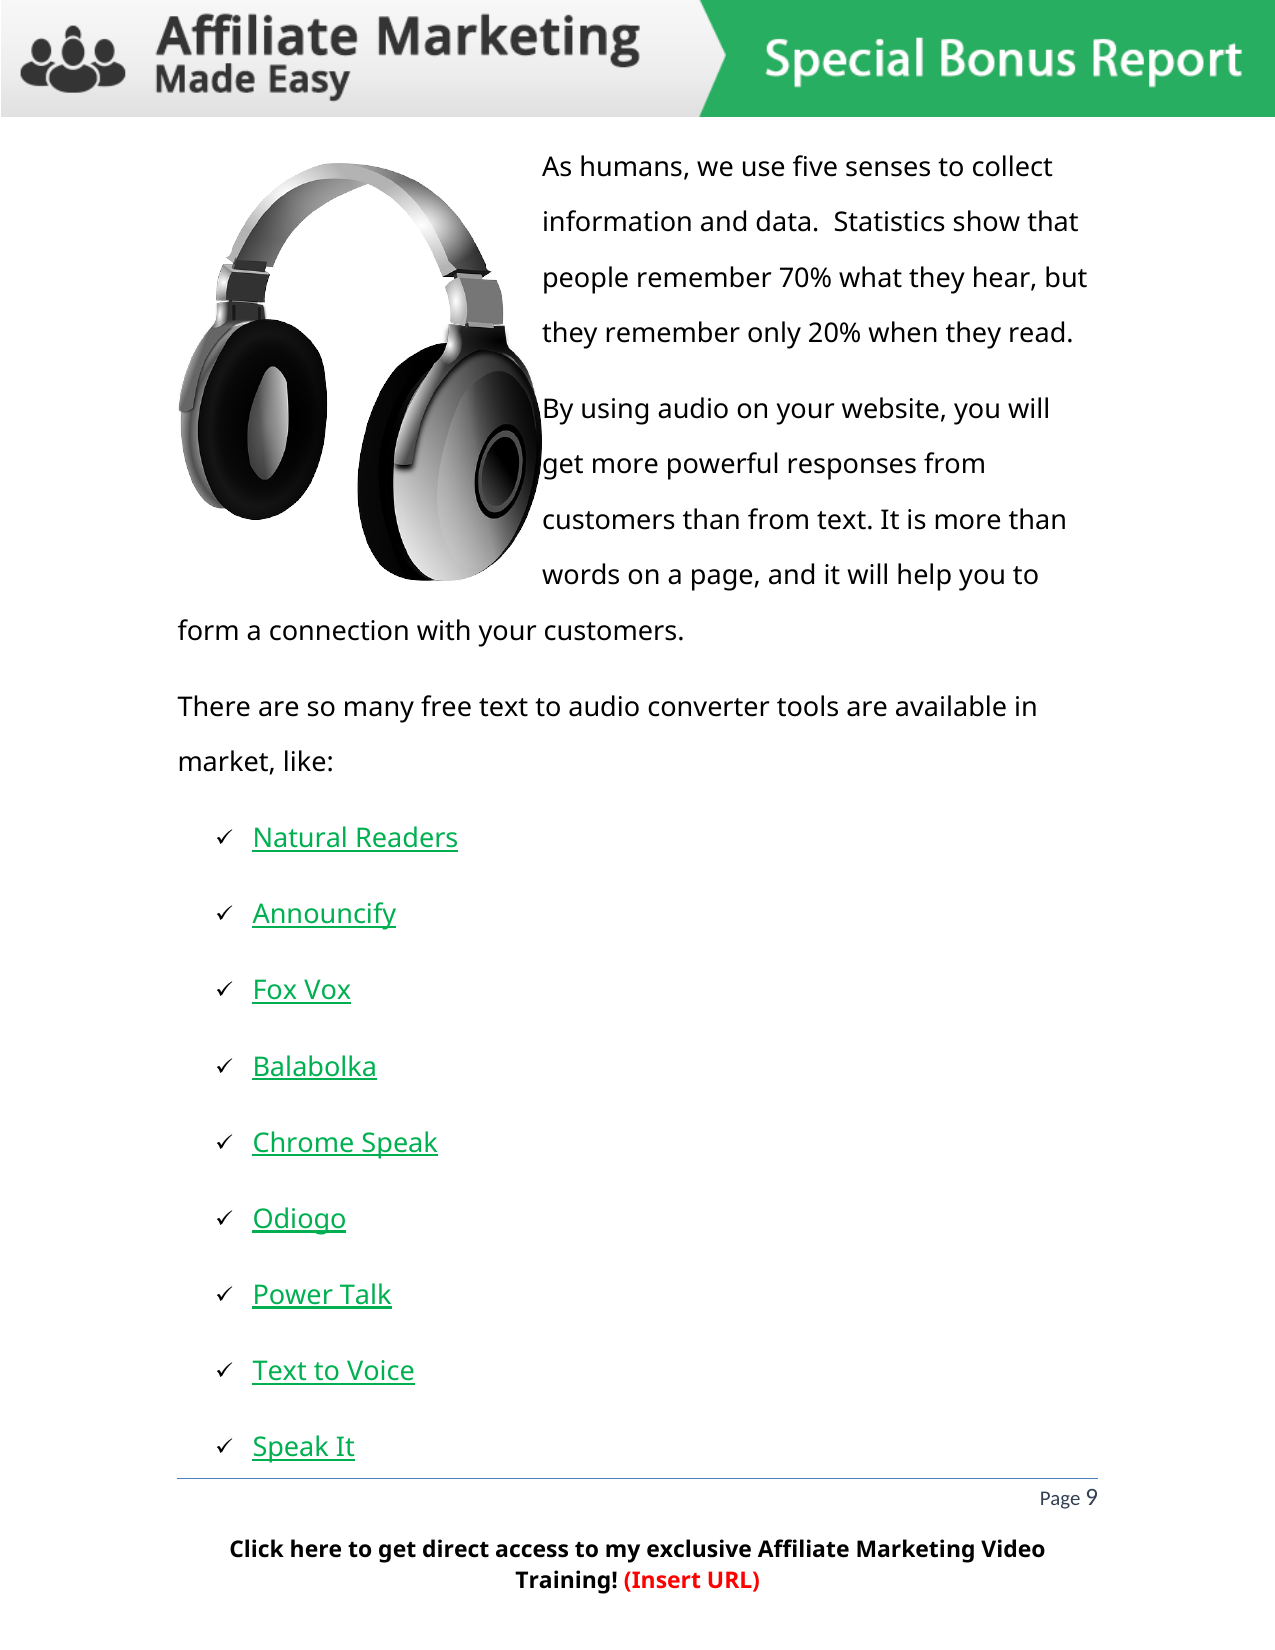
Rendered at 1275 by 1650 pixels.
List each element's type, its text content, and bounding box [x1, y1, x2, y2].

text There are so many free text to audio converter tools are available in market, like: [177, 687, 1098, 779]
list Speak It [215, 1428, 1098, 1464]
list Natural Readers [215, 818, 1098, 855]
text By using audio on your website, you will get more powerful responses from customers than from text. It is more than words on a page, and it will help you to form a connection with your customers. [177, 390, 1098, 648]
text As humans, we use five senses to collect information and data. Statistics show that people remember 70% what they hear, but they remember only 20% when they read. [177, 148, 1098, 350]
list Balabolka [215, 1047, 1098, 1084]
list Power Talk [215, 1275, 1098, 1312]
list Odiogo [215, 1199, 1098, 1236]
list Announcify [215, 895, 1098, 932]
list Chrome Speak [215, 1123, 1098, 1160]
list Text to Voice [215, 1352, 1098, 1388]
list Fox Vox [215, 971, 1098, 1008]
